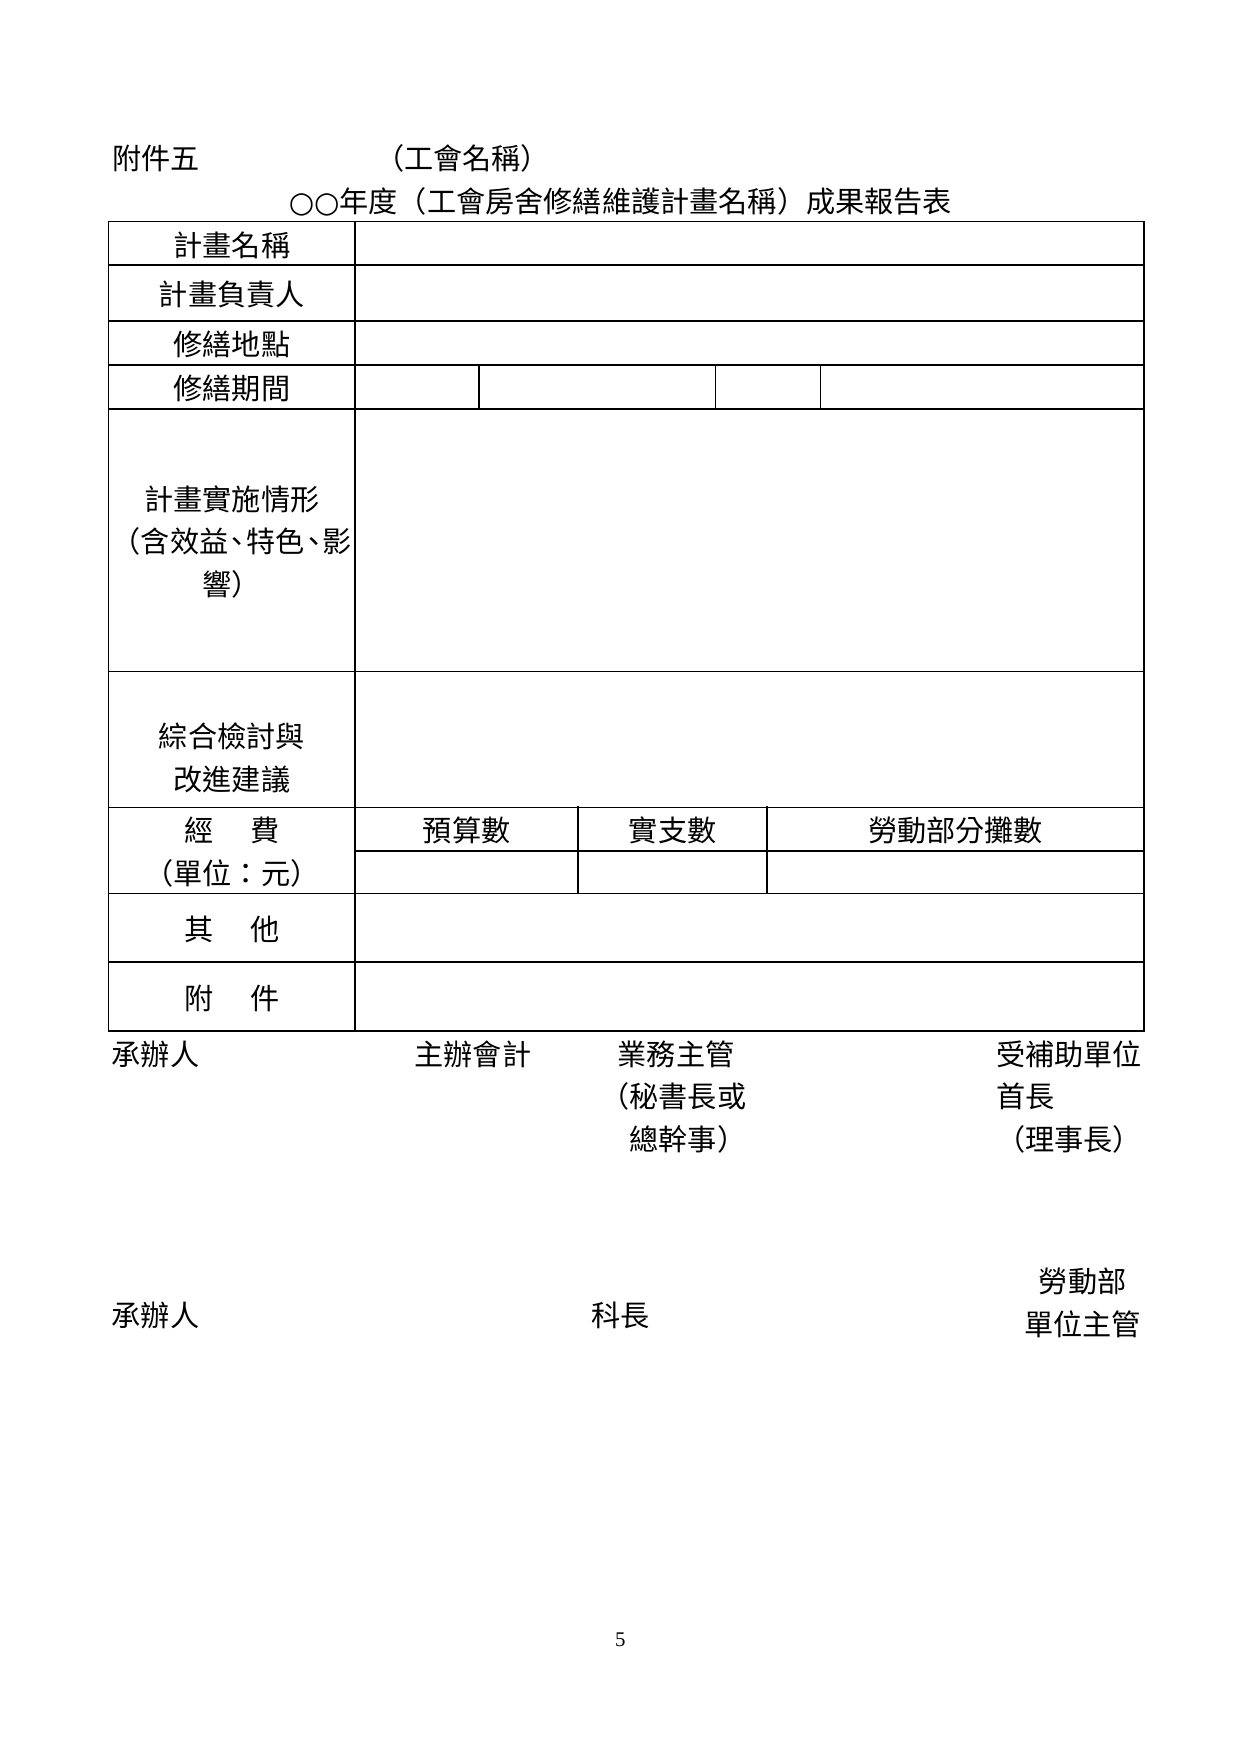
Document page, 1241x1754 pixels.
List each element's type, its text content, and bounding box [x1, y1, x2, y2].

table_cell [749, 1032, 899, 1192]
table_cell [356, 963, 1143, 1030]
table_header [1145, 221, 1172, 264]
table_cell [899, 1344, 993, 1377]
table_cell 計畫負責人 [109, 266, 354, 320]
table_cell [1145, 961, 1172, 1030]
table_cell [1145, 806, 1172, 850]
table_cell 勞動部分攤數 [768, 808, 1143, 850]
table_cell [356, 410, 1143, 671]
table_cell [108, 1344, 355, 1377]
table_cell [749, 1344, 899, 1377]
table_cell [899, 1032, 993, 1192]
table_cell 受補助單位 首長 （理事長） [993, 1030, 1172, 1192]
table_header 計畫名稱 [109, 222, 354, 264]
table_cell [356, 672, 1143, 806]
table_cell [768, 852, 1143, 893]
table_cell [749, 1192, 899, 1343]
table_cell 其 他 [109, 894, 354, 961]
table_cell 承辦人 [108, 1192, 355, 1343]
table_cell 計畫實施情形 （含效益、特色、影響） [109, 410, 354, 671]
table_cell [899, 1192, 993, 1343]
table_cell [355, 1032, 411, 1192]
table_cell 主辦會計 [411, 1032, 588, 1192]
table_cell [1145, 850, 1172, 893]
table_cell [588, 1344, 749, 1377]
table_cell [716, 366, 820, 408]
table_cell 修繕地點 [109, 322, 354, 364]
table_cell [1145, 264, 1172, 320]
table_cell [355, 1344, 411, 1377]
table_cell [356, 266, 1143, 320]
table_cell [579, 852, 766, 893]
table_cell [1145, 364, 1172, 408]
table_cell [993, 1344, 1172, 1377]
table_cell 修繕期間 [109, 366, 354, 408]
table_cell [1145, 893, 1172, 961]
table_cell 科長 [588, 1192, 749, 1343]
table_header [356, 222, 1143, 264]
table_cell 承辦人 [108, 1032, 355, 1192]
table_cell 業務主管 （秘書長或總幹事） [588, 1032, 749, 1192]
table_cell [1145, 320, 1172, 364]
table_cell 綜合檢討與 改進建議 [109, 672, 354, 806]
table_cell [356, 366, 478, 408]
table_cell [411, 1344, 588, 1377]
table_cell [1145, 671, 1172, 806]
table_cell 經 費 （單位：元） [109, 808, 354, 893]
table_cell 附 件 [109, 963, 354, 1030]
table_cell 預算數 [356, 808, 577, 850]
text ○○年度（工會房舍修繕維護計畫名稱）成果報告表 [112, 178, 1128, 221]
table_cell [411, 1192, 588, 1343]
text 附件五 （工會名稱） [112, 136, 1128, 178]
table_cell [356, 894, 1143, 961]
table_cell [355, 1192, 411, 1343]
table_cell [356, 852, 577, 893]
table_cell [821, 366, 1143, 408]
table_cell 勞動部 單位主管 [993, 1192, 1172, 1343]
table_cell [480, 366, 715, 408]
table_cell [356, 322, 1143, 364]
table_cell 實支數 [579, 808, 766, 850]
table_cell [1145, 408, 1172, 671]
